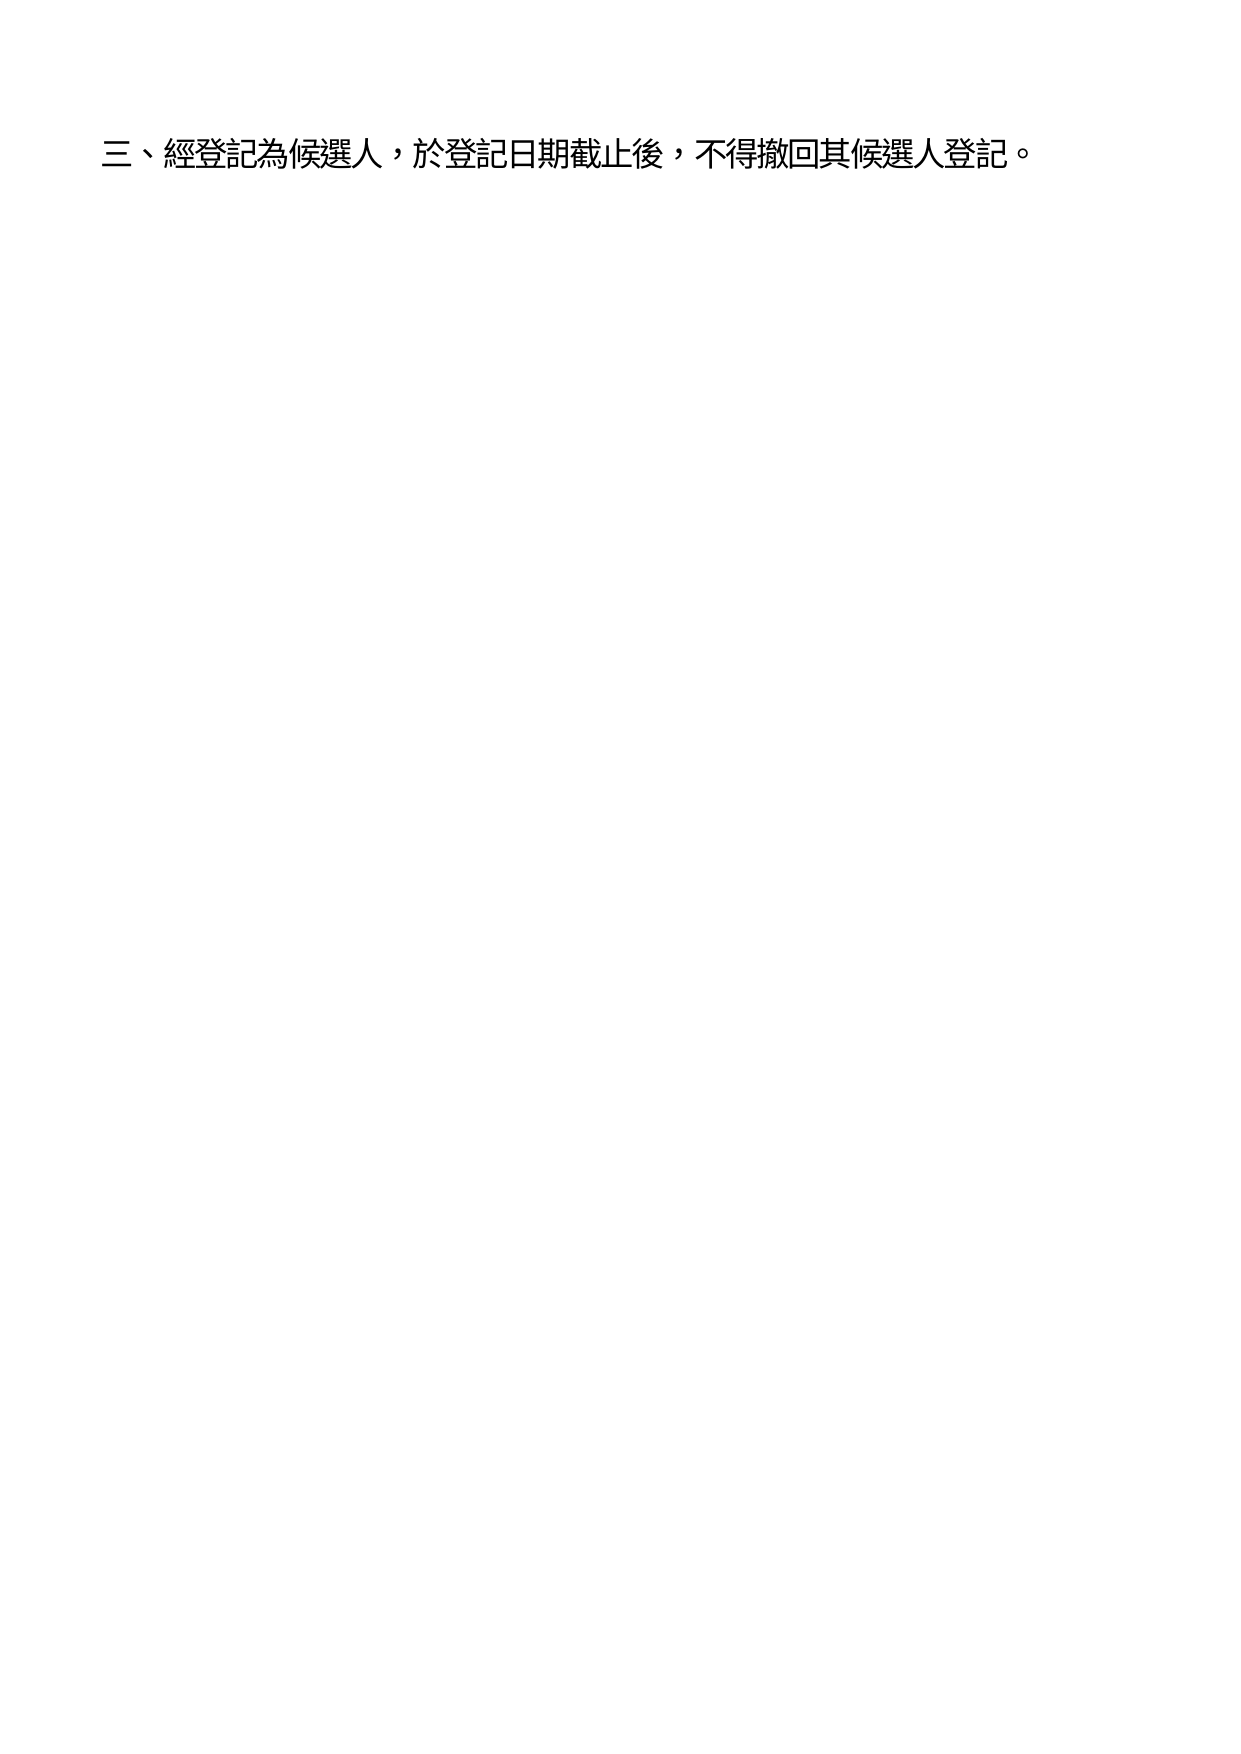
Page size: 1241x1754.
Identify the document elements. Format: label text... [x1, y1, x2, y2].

text 三、經登記為候選人，於登記日期截止後，不得撤回其候選人登記。 [100, 128, 1140, 177]
